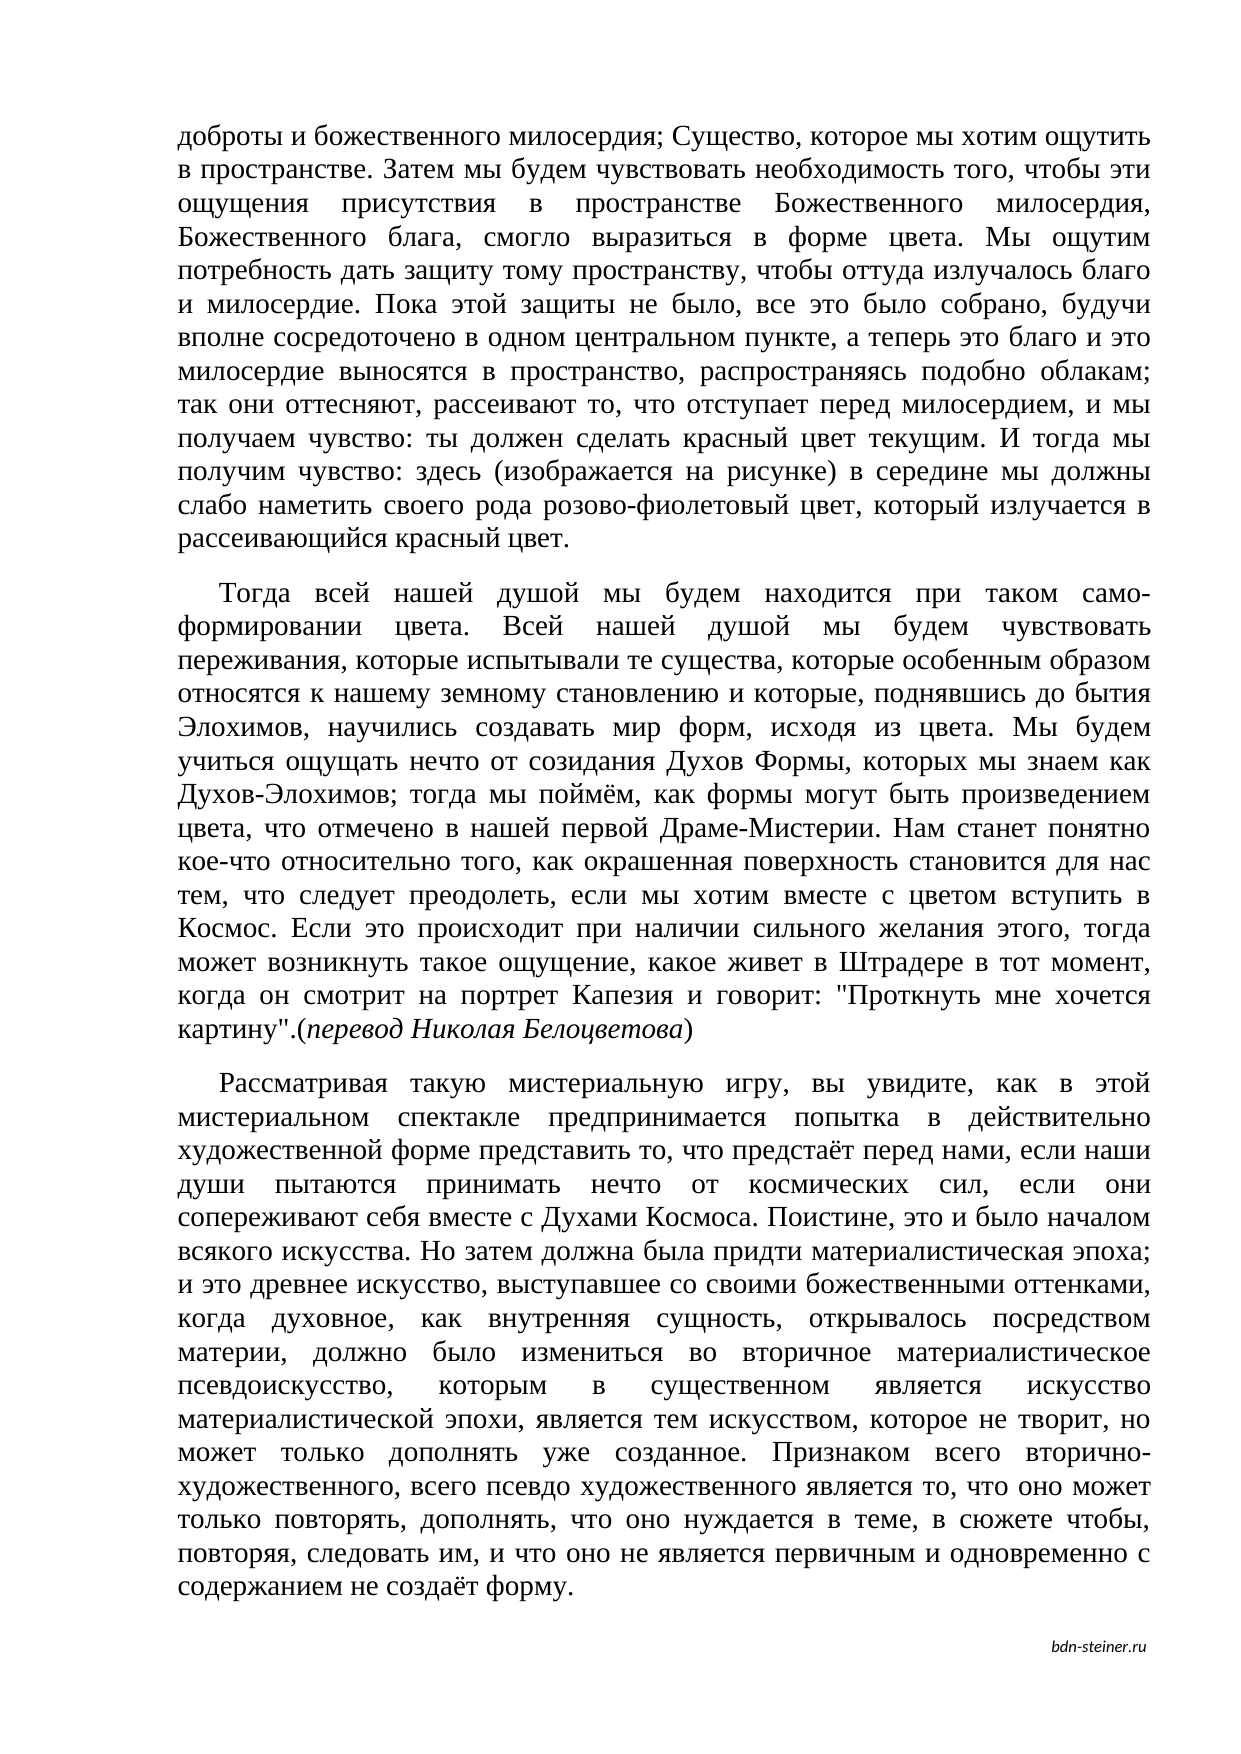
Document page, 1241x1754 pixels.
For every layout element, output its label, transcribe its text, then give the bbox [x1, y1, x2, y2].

text доброты и божественного милосердия; Существо, которое мы хотим ощутить в пространстве. Затем мы будем чувствовать необходимость того, чтобы эти ощущения присутствия в пространстве Божественного милосердия, Божественного блага, смогло выразиться в форме цвета. Мы ощутим потребность дать защиту тому пространству, чтобы оттуда излучалось благо и милосердие. Пока этой защиты не было, все это было собрано, будучи вполне сосредоточено в одном центральном пункте, а теперь это благо и это милосердие выносятся в пространство, распространяясь подобно облакам; так они оттесняют, рассеивают то, что отступает перед милосердием, и мы получаем чувство: ты должен сделать красный цвет текущим. И тогда мы получим чувство: здесь (изображается на рисунке) в середине мы должны слабо наметить своего рода розово-фиолетовый цвет, который излучается в рассеивающийся красный цвет. [177, 118, 1152, 554]
text Рассматривая такую мистериальную игру, вы увидите, как в этой мистериальном спектакле предпринимается попытка в действительно художественной форме представить то, что предстаёт перед нами, если наши души пытаются принимать нечто от космических сил, если они сопереживают себя вместе с Духами Космоса. Поистине, это и было началом всякого искусства. Но затем должна была придти материалистическая эпоха; и это древнее искусство, выступавшее со своими божественными оттенками, когда духовное, как внутренняя сущность, открывалось посредством материи, должно было измениться во вторичное материалистическое псевдоискусство, которым в существенном является искусство материалистической эпохи, является тем искусством, которое не творит, но может только дополнять уже созданное. Признаком всего вторично-художественного, всего псевдо художественного является то, что оно может только повторять, дополнять, что оно нуждается в теме, в сюжете чтобы, повторяя, следовать им, и что оно не является первичным и одновременно с содержанием не создаёт форму. [177, 1065, 1152, 1602]
text Тогда всей нашей душой мы будем находится при таком само-формировании цвета. Всей нашей душой мы будем чувствовать переживания, которые испытывали те существа, которые особенным образом относятся к нашему земному становлению и которые, поднявшись до бытия Элохимов, научились создавать мир форм, исходя из цвета. Мы будем учиться ощущать нечто от созидания Духов Формы, которых мы знаем как Духов-Элохимов; тогда мы поймём, как формы могут быть произведением цвета, что отмечено в нашей первой Драме-Мистерии. Нам станет понятно кое-что относительно того, как окрашенная поверхность становится для нас тем, что следует преодолеть, если мы хотим вместе с цветом вступить в Космос. Если это происходит при наличии сильного желания этого, тогда может возникнуть такое ощущение, какое живет в Штрадере в тот момент, когда он смотрит на портрет Капезия и говорит: "Проткнуть мне хочется картину".(перевод Николая Белоцветова) [177, 575, 1152, 1044]
